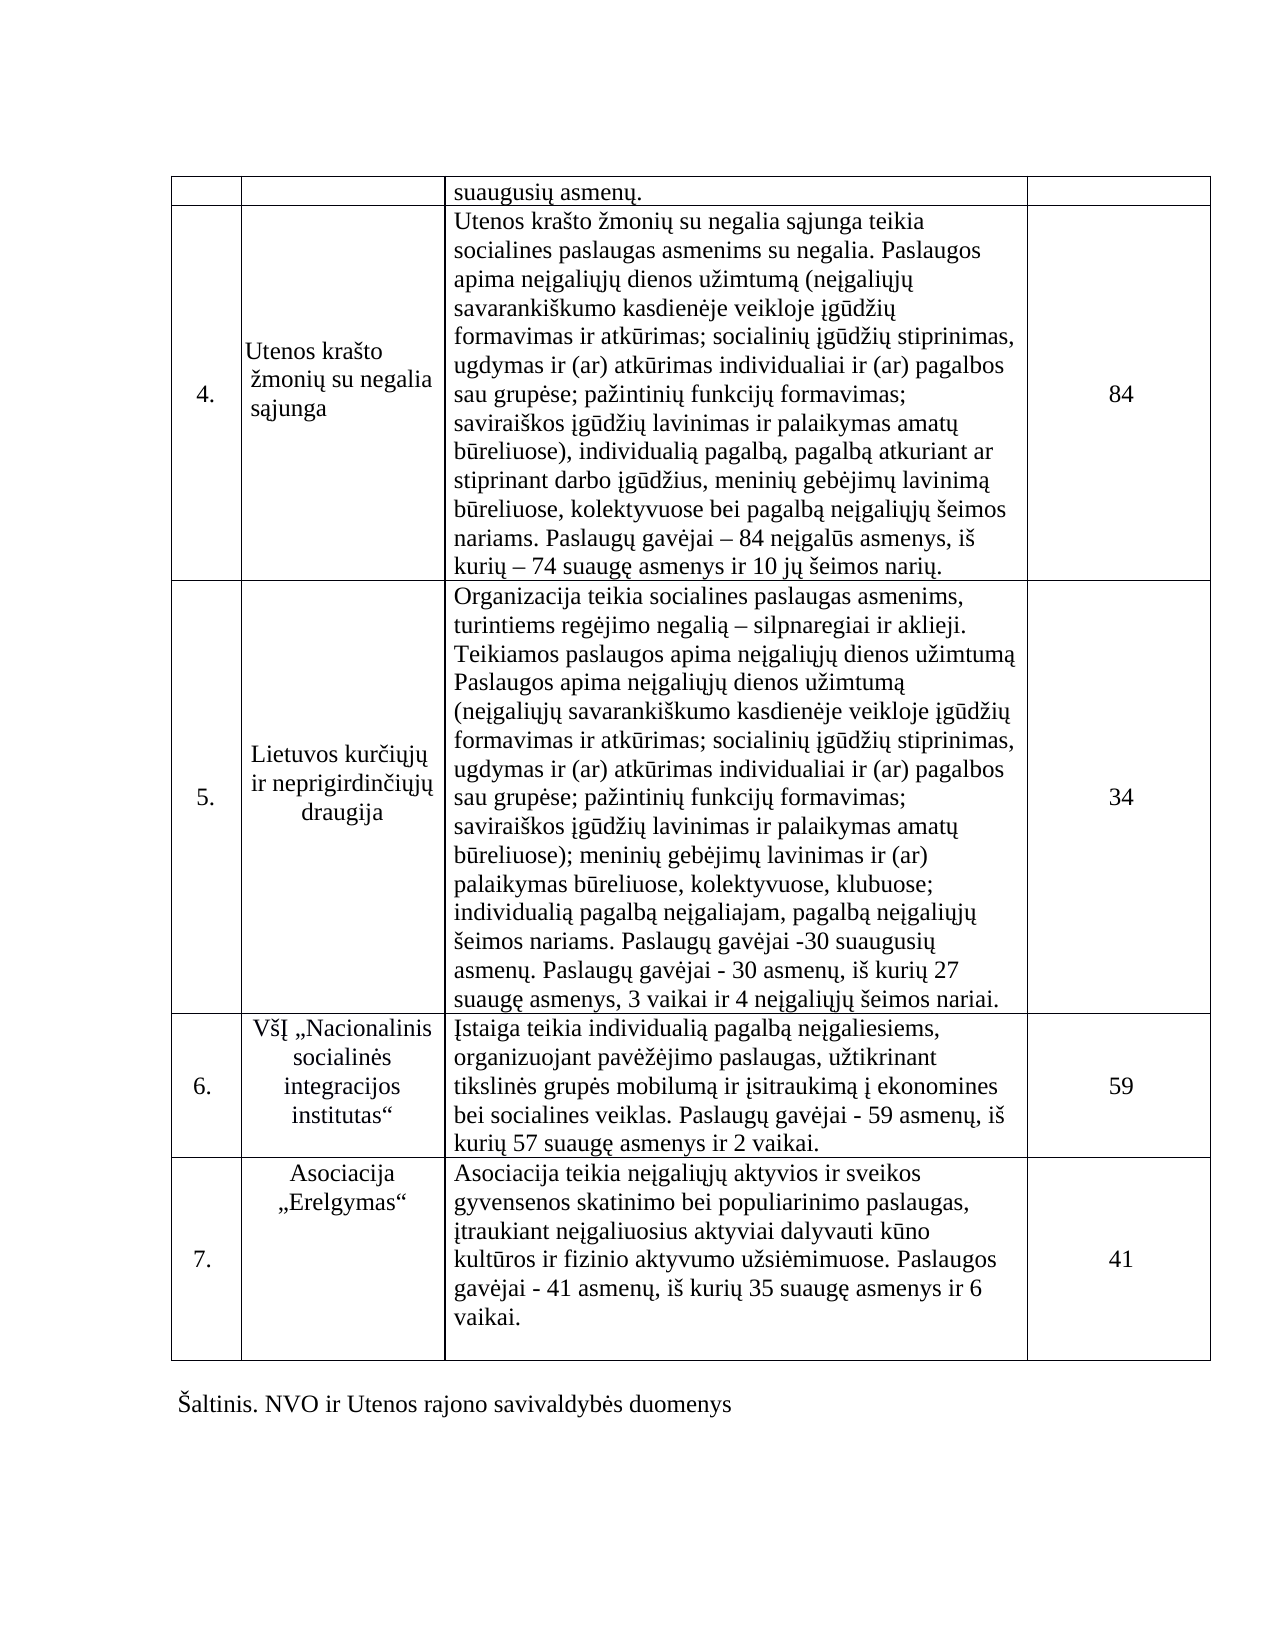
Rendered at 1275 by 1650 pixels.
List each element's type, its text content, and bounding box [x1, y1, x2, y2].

table_cell Asociacija „Erelgymas“ [242, 1158, 444, 1359]
table_cell Lietuvos kurčiųjų ir neprigirdinčiųjų draugija [242, 581, 444, 1012]
table_cell Utenos krašto žmonių su negalia sąjunga [242, 206, 444, 580]
table_cell 84 [1028, 206, 1210, 580]
table_cell [1028, 177, 1210, 205]
table_cell 59 [1028, 1014, 1210, 1157]
table_cell 4. [172, 206, 241, 580]
table_cell Asociacija teikia neįgaliųjų aktyvios ir sveikos gyvensenos skatinimo bei populiarinimo paslaugas, įtraukiant neįgaliuosius aktyviai dalyvauti kūno kultūros ir fizinio aktyvumo užsiėmimuose. Paslaugos gavėjai - 41 asmenų, iš kurių 35 suaugę asmenys ir 6 vaikai. [446, 1158, 1027, 1359]
table_cell [242, 177, 444, 205]
table_cell [172, 177, 241, 205]
table_cell 6. [172, 1014, 241, 1157]
table_cell suaugusių asmenų. [446, 177, 1027, 205]
table_cell VšĮ „Nacionalinis socialinės integracijos institutas“ [242, 1014, 444, 1157]
text Šaltinis. NVO ir Utenos rajono savivaldybės duomenys [177, 1389, 1197, 1418]
table_cell Organizacija teikia socialines paslaugas asmenims, turintiems regėjimo negalią – silpnaregiai ir aklieji. Teikiamos paslaugos apima neįgaliųjų dienos užimtumą Paslaugos apima neįgaliųjų dienos užimtumą (neįgaliųjų savarankiškumo kasdienėje veikloje įgūdžių formavimas ir atkūrimas; socialinių įgūdžių stiprinimas, ugdymas ir (ar) atkūrimas individualiai ir (ar) pagalbos sau grupėse; pažintinių funkcijų formavimas; saviraiškos įgūdžių lavinimas ir palaikymas amatų būreliuose); meninių gebėjimų lavinimas ir (ar) palaikymas būreliuose, kolektyvuose, klubuose; individualią pagalbą neįgaliajam, pagalbą neįgaliųjų šeimos nariams. Paslaugų gavėjai -30 suaugusių asmenų. Paslaugų gavėjai - 30 asmenų, iš kurių 27 suaugę asmenys, 3 vaikai ir 4 neįgaliųjų šeimos nariai. [446, 581, 1027, 1012]
table_cell Įstaiga teikia individualią pagalbą neįgaliesiems, organizuojant pavėžėjimo paslaugas, užtikrinant tikslinės grupės mobilumą ir įsitraukimą į ekonomines bei socialines veiklas. Paslaugų gavėjai - 59 asmenų, iš kurių 57 suaugę asmenys ir 2 vaikai. [446, 1014, 1027, 1157]
table_cell 5. [172, 581, 241, 1012]
table_cell 34 [1028, 581, 1210, 1012]
table_cell 41 [1028, 1158, 1210, 1359]
table_cell 7. [172, 1158, 241, 1359]
